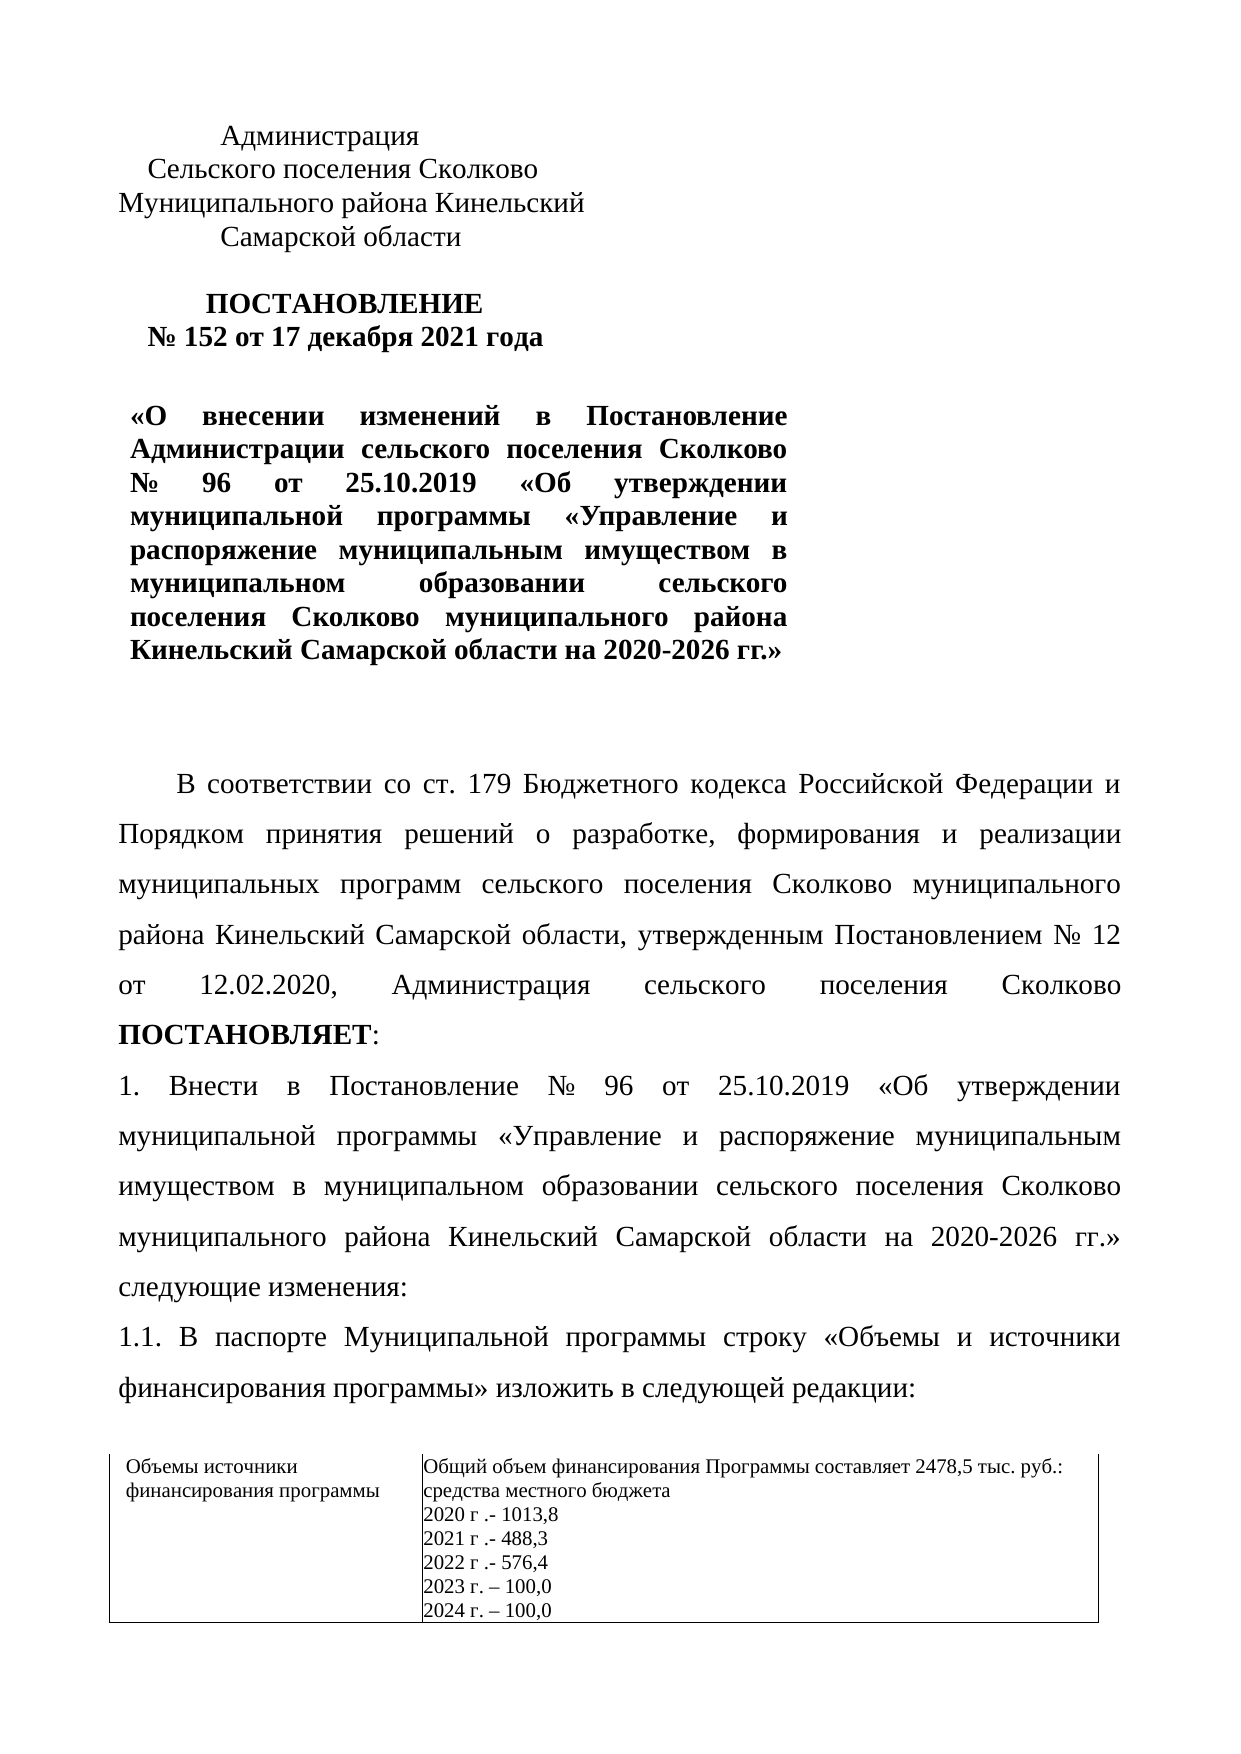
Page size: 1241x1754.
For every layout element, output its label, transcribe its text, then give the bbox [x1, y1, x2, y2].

text 1. Внести в Постановление № 96 от 25.10.2019 «Об утверждении муниципальной программы «Управление и распоряжение муниципальным имуществом в муниципальном образовании сельского поселения Сколково муниципального района Кинельский Самарской области на 2020-2026 гг.» следующие изменения: [118, 1068, 1122, 1303]
text В соответствии со ст. 179 Бюджетного кодекса Российской Федерации и Порядком принятия решений о разработке, формирования и реализации муниципальных программ сельского поселения Сколково муниципального района Кинельский Самарской области, утвержденным Постановлением № 12 от 12.02.2020, Администрация сельского поселения Сколково ПОСТАНОВЛЯЕТ: [118, 766, 1122, 1051]
table_header Объемы источники финансирования программы [110, 1454, 422, 1622]
text Муниципального района Кинельский [118, 185, 1122, 219]
text ПОСТАНОВЛЕНИЕ [118, 286, 1122, 319]
table_header «О внесении изменений в Постановление Администрации сельского поселения Сколково № 96 от 25.10.2019 «Об утверждении муниципальной программы «Управление и распоряжение муниципальным имуществом в муниципальном образовании сельского поселения Сколково муниципального района Кинельский Самарской области на 2020-2026 гг.» [119, 386, 799, 704]
text 1.1. В паспорте Муниципальной программы строку «Объемы и источники финансирования программы» изложить в следующей редакции: [118, 1319, 1122, 1403]
text Сельского поселения Сколково [118, 152, 1122, 185]
text № 152 от 17 декабря 2021 года [118, 319, 1122, 353]
text Администрация [118, 118, 1122, 152]
text Самарской области [118, 219, 1122, 252]
table_header Общий объем финансирования Программы составляет 2478,5 тыс. руб.: средства местного бюджета 2020 г .- 1013,8 2021 г .- 488,3 2022 г .- 576,4 2023 г. – 100,0 2024 г. – 100,0 [423, 1454, 1098, 1622]
